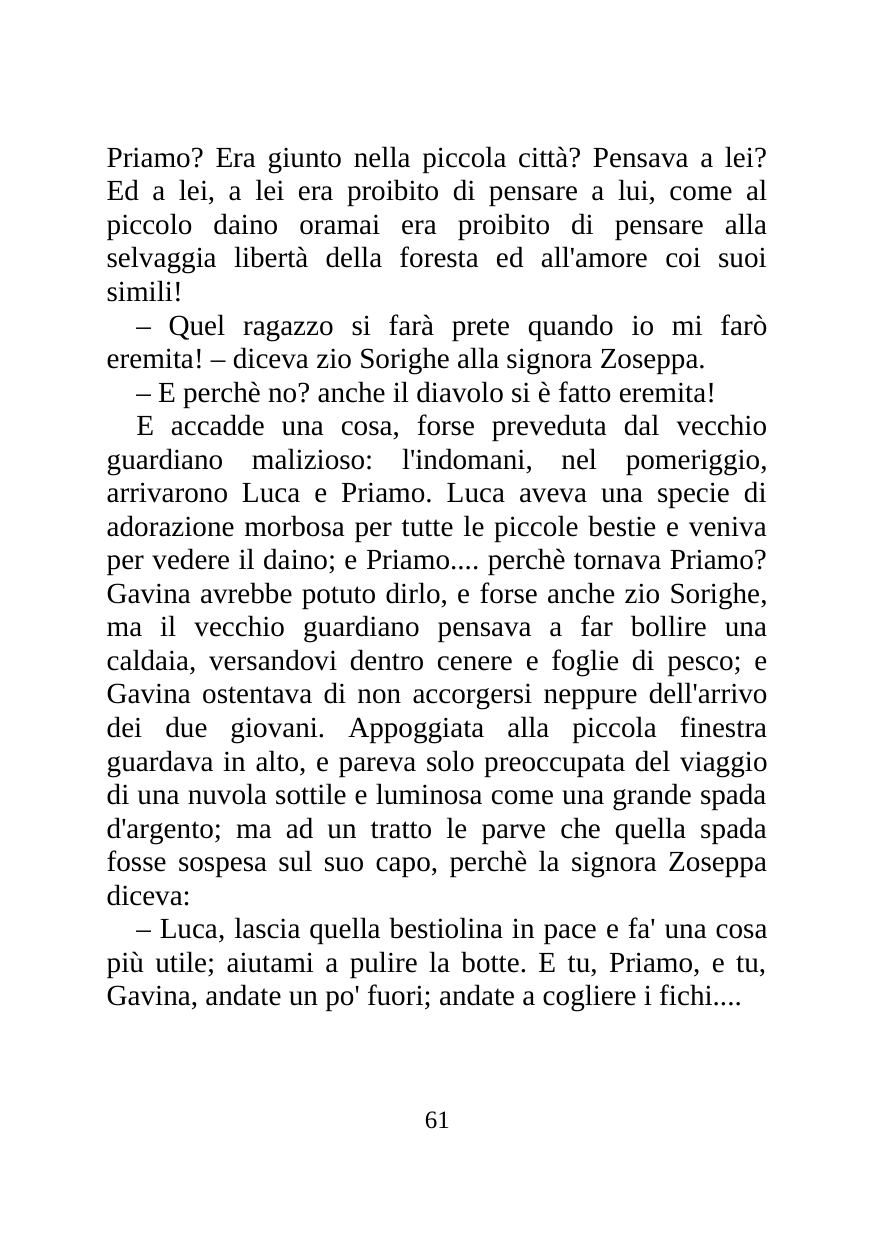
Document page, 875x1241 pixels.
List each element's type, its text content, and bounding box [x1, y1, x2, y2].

text – Luca, lascia quella bestiolina in pace e fa' una cosa più utile; aiutami a pulire la botte. E tu, Priamo, e tu, Gavina, andate un po' fuori; andate a cogliere i fichi.... [106, 911, 768, 1012]
text Priamo? Era giunto nella piccola città? Pensava a lei? Ed a lei, a lei era proibito di pensare a lui, come al piccolo daino oramai era proibito di pensare alla selvaggia libertà della foresta ed all'amore coi suoi simili! [106, 140, 768, 308]
text – Quel ragazzo si farà prete quando io mi farò eremita! – diceva zio Sorighe alla signora Zoseppa. [106, 308, 768, 375]
text – E perchè no? anche il diavolo si è fatto eremita! [106, 375, 768, 408]
text E accadde una cosa, forse preveduta dal vecchio guardiano malizioso: l'indomani, nel pomeriggio, arrivarono Luca e Priamo. Luca aveva una specie di adorazione morbosa per tutte le piccole bestie e veniva per vedere il daino; e Priamo.... perchè tornava Priamo? Gavina avrebbe potuto dirlo, e forse anche zio Sorighe, ma il vecchio guardiano pensava a far bollire una caldaia, versandovi dentro cenere e foglie di pesco; e Gavina ostentava di non accorgersi neppure dell'arrivo dei due giovani. Appoggiata alla piccola finestra guardava in alto, e pareva solo preoccupata del viaggio di una nuvola sottile e luminosa come una grande spada d'argento; ma ad un tratto le parve che quella spada fosse sospesa sul suo capo, perchè la signora Zoseppa diceva: [106, 408, 768, 911]
